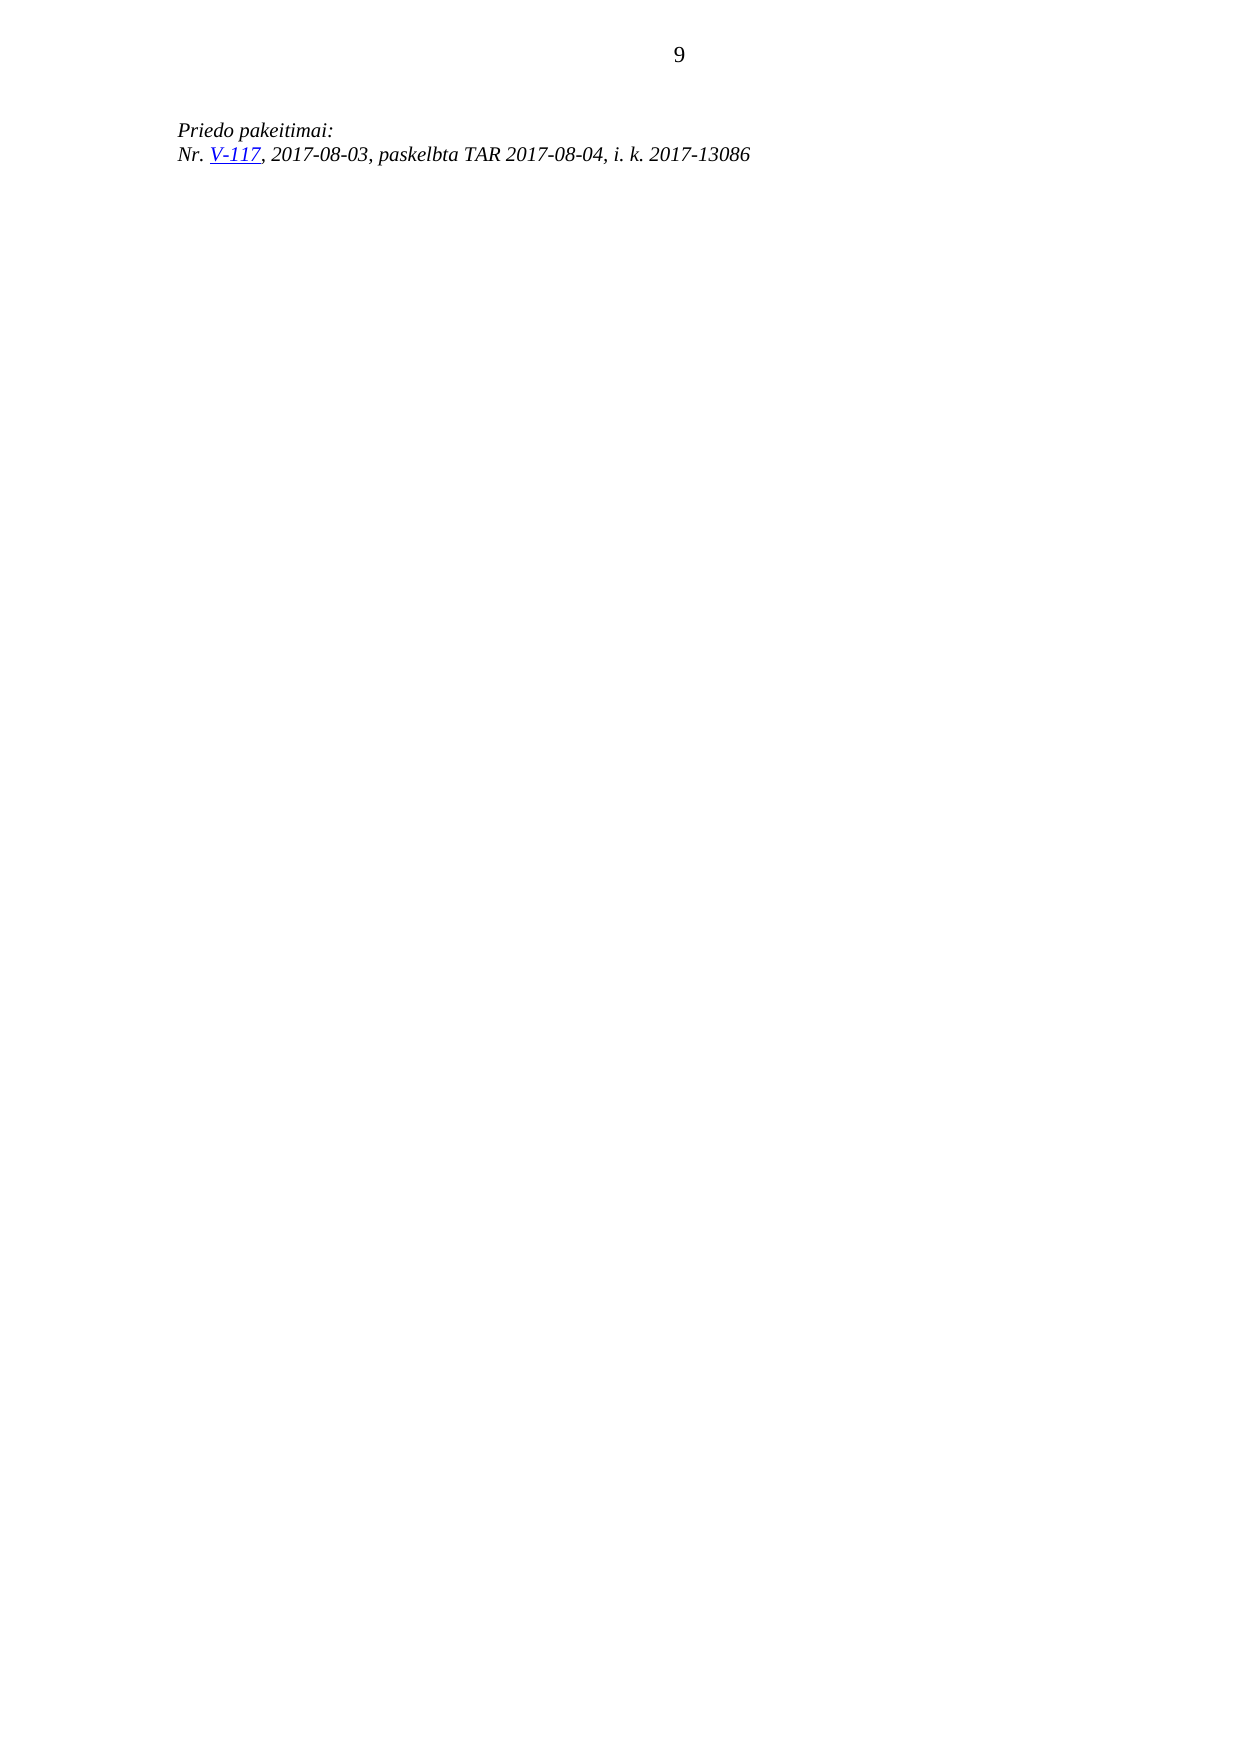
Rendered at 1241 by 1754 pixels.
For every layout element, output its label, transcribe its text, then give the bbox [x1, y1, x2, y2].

text Nr. V-117, 2017-08-03, paskelbta TAR 2017-08-04, i. k. 2017-13086 [177, 142, 1181, 166]
text Priedo pakeitimai: [177, 118, 1181, 142]
